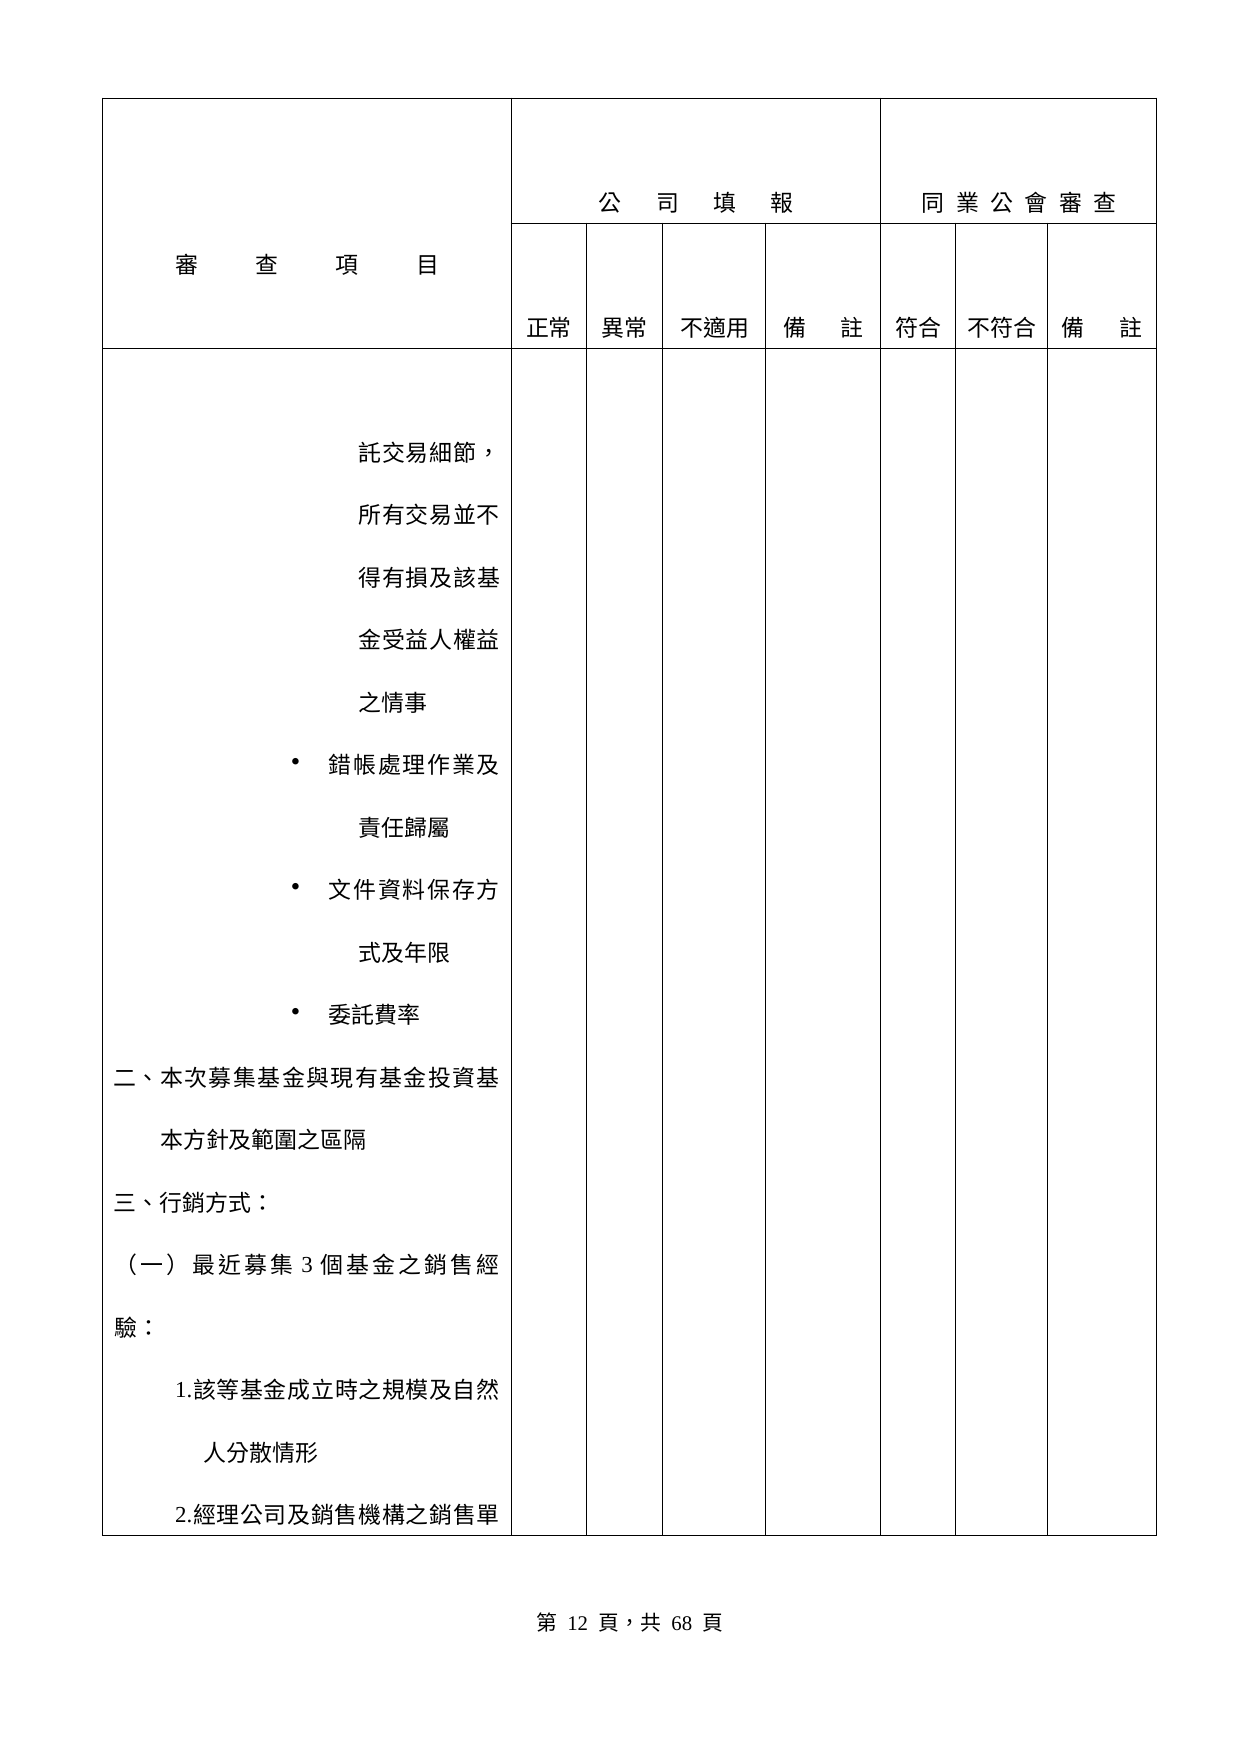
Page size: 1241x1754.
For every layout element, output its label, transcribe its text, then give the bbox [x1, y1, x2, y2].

table_header 公 司 填 報 [512, 99, 880, 222]
table_cell [587, 349, 662, 1535]
table_cell [956, 349, 1047, 1535]
table_cell 備 註 [766, 224, 880, 347]
table_cell 不符合 [956, 224, 1047, 347]
table_cell 備 註 [1048, 224, 1156, 347]
table_cell [663, 349, 765, 1535]
table_cell 符合 [881, 224, 955, 347]
table_cell 異常 [587, 224, 662, 347]
table_cell 正常 [512, 224, 586, 347]
table_cell [881, 349, 955, 1535]
table_cell [1048, 349, 1156, 1535]
table_cell 不適用 [663, 224, 765, 347]
table_cell [766, 349, 880, 1535]
table_cell [512, 349, 586, 1535]
table_cell 【發行計畫】（追加募集案不適用） 一、本次募集計畫重要內容： （一）發行額度 （二）投資地區及範圍 （三）投資基本方針、策略、特色及定位 ※固定收益型基金應敘述債券部位Duration之管理政策 ※基金「操作方式」除敘明基金之投資標的外，應說明實際操作方式 ※「避險操作」除敘明匯率避險，應說明因應投資標的之避險方式 ※平衡型基金應敘明債券部位的投資策略 ※組合型基金應敘明投資子基金各類股份之投資決策 ※保本型基金應敘明因應投資人提前買回之處理機制 （四）募集能力與經理能力 （五）預計基金成立時之規模 （六）對公司及證券市場可能產生之影響及其效益之評估 （七）基金保管機構遴選標準與估評過程及結果 ※應檢附保管機構信用評等資料 （八）債券型基金應再載明下列事項： 1.潛在申購客戶之名單與申購金額及其變動風險之評估與管理 2.投資標的與操作方式 3.交易對象評估作業 4.交易及交割管理作業 （九）涉及海外投資應再載明下列事項： 1.取得海外資訊之管道（應載明取得即時資訊之方式；如屬跨國投資者，亦須載明取得各投資國家相關投資資訊之方式 2.海外顧問契約之重要條款 ※應提供所簽訂之海外顧問契約及中譯本 ※契約中應載明國外投資顧問公司提供資訊之內容、頻率及收費方式等 3.海外投資之交易流程、委託交易方式、交割流程及時間 ※基金交割流程圖及時間，已指出流程之時間點，並以文字配合說明流程 4.投信公司委託提供國外投資顧問服務之公司或集團企業提供集中交易服務間接向國外證券商交易，應記載之事項： （1）委託國外投資顧問公司或集團企業之交易流程、委託方式及委託費率 ※委託方式有說明係以電話、傳真或其他方式，及雙方保存方式及保存時間 （2）委託國外投資顧問公司或集團企業之風險控管程序，及國外投資顧問公司或其集團企業機構本身之風險控管程序 （3）國外投資顧問公司或集團企業對國外交易對象之評估作業 委託契約之重要內容： 國外投資顧問公司或集團企業就該基金之投資無決定權，所有交易須由投信公司作成投資決定後方得交付執行 公司有權查閱委託交易細節，所有交易並不得有損及該基金受益人權益之情事 錯帳處理作業及責任歸屬 文件資料保存方式及年限 委託費率 二、 本次募集基金與現有基金投資基本方針及範圍之區隔 三、行銷方式： （一）最近募集3個基金之銷售經驗： 1.該等基金成立時之規模及自然人分散情形 2.經理公司及銷售機構之銷售單位及比例 （二）預計本基金申請成立時自然人投資分散情形 （三）本次銷售機構之遴選過程 四、各類型基金應載明事項： （一）證券投資信託事業申請募集具資產配置理念之傘型基金，應增列各子基金間之關聯性、資產配置理念及風險之區隔，並分析比較其異同點 （二）申請募集指數型基金，應載明下列事項： 1.非以臺灣證券交易所/櫃檯買賣中心自行編製或與國外指數公司合作編製之指數者，檢證並具體說明標的指數符合下列條件： （1）指數編製者應具有編製指數之專業能力及經驗 （2）指數應對所界定之市場具有代表性 （3）指數成分證券應具備分散性及流通性 （4）指數資訊應充分揭露並易於取得 （5）無違反其他法令規定之情事 2.指數編製方式及經理公司追踪、模擬或複製表現之操作方式 3.基金表現與指數表現之差異比較，其比較方式應載明其定義及計算公式(含調整投資組合方式，以及基金投資於指數具代表性之成分證券樣本時，為使該樣本明確反映指數整體特色之抽樣及操作方式) 4.投資人取得前揭指數組成調整、基金與指數表現差異比較等最新基金資訊及其他重要資訊之途徑 5.風險控管方式 （三）申請募集保本型基金，應載明證券投資信託事業應就匯率變動對保本所可能造成之影響；發行保護型之保本基金，應明定因應受益人提前買回處分資產及到期時達成保護本金之相關控管機制，並於公開說明書中揭露 （四）申請募集指數股票型基金，應載明下列事項： 1. 發行人資格之說明 2. 非以臺灣證券交易所/櫃檯買賣中心自行編製或與國外指數公司合作編製之指數者，檢證並具體說明標的指數符合下列條件： （1）指數編製者應具有編製指數之專業能力及經驗 （2）指數應對所界定之市場具有代表性 （3）指數成分證券應具備分散性及流通性 （4）指數資訊應充分揭露並易於取得 （5）無違反其他法令規定之情事 3.國外技術顧問對象之基本資料及發行經驗說明 4.上市交易及實物申購、買回之方式及程序（或其他替代方案） 5.指數編製方式及經理公司複製指數表現之操作方式 6.風險控管方式 7.參與契約之重要內容 （1）簽約主體 （2）參與證券商之資格條件、義務與責任 （3）實物申購相關事宜（或其他替代方式） （4）實物買回相關事宜（或其他替代方式） （5）參與證券商所受報酬之計算相關事宜 （6）參與契約之終止相關事宜 （7）參與契約未規定事項應依相關法令、證券交易所與證券集中保管事業相關規章規定辦理 8.預計基金成立時參與之證券商之名單 五、其他應載明事項 [103, 349, 511, 1535]
table_header 審 查 項 目 [103, 99, 511, 347]
table_header 同 業 公 會 審 查 [881, 99, 1156, 222]
